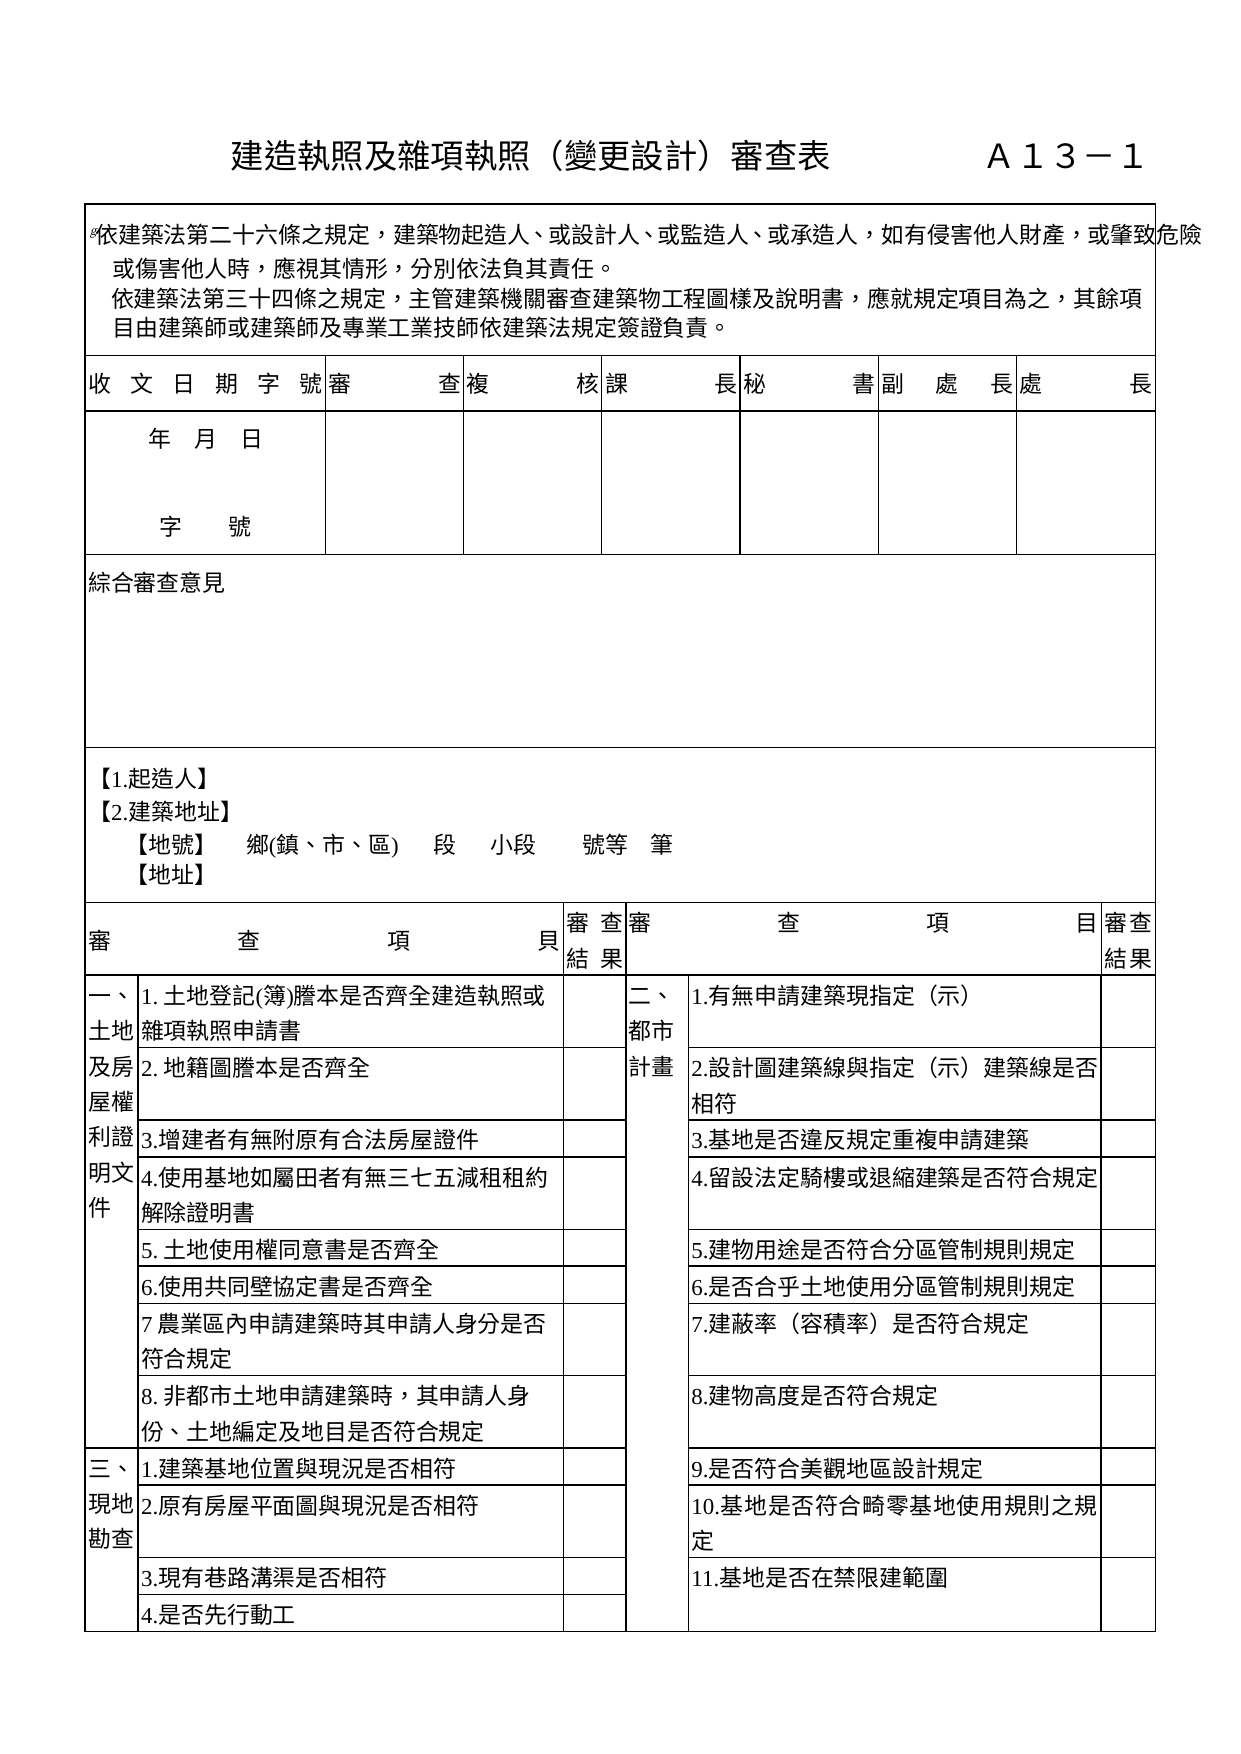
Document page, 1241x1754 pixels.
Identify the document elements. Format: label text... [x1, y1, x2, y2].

table_cell [564, 1376, 625, 1447]
table_cell 7.建蔽率（容積率）是否符合規定 [689, 1304, 1100, 1375]
table_cell 秘書 [741, 356, 878, 410]
table_cell [564, 1486, 625, 1557]
table_cell [1017, 412, 1155, 553]
table_cell 7農業區內申請建築時其申請人身分是否符合規定 [139, 1304, 563, 1375]
table_cell 副處長 [879, 356, 1016, 410]
table_cell 3.現有巷路溝渠是否相符 [139, 1558, 563, 1593]
table_cell 8.建物高度是否符合規定 [689, 1376, 1100, 1447]
table_cell 審查結果 [1102, 903, 1155, 974]
table_cell 1.建築基地位置與現況是否相符 [139, 1449, 563, 1484]
table_cell 審查項目 [627, 903, 1101, 974]
table_cell [564, 1595, 625, 1631]
table_cell [1102, 1230, 1155, 1265]
table_cell [564, 1158, 625, 1228]
table_cell [564, 1230, 625, 1265]
table_cell 5. 土地使用權同意書是否齊全 [139, 1230, 563, 1265]
table_cell 11.基地是否在禁限建範圍 [689, 1558, 1100, 1631]
table_cell 課長 [602, 356, 739, 410]
table_cell [1102, 1048, 1155, 1119]
table_cell [741, 412, 878, 553]
table_cell [326, 412, 463, 553]
table_cell [564, 1048, 625, 1119]
table_cell [1102, 1449, 1155, 1484]
table_cell 年 月 日 字 號 [86, 412, 325, 553]
table_cell 2. 地籍圖謄本是否齊全 [139, 1048, 563, 1119]
table_cell 複核 [464, 356, 601, 410]
table_cell [564, 1121, 625, 1156]
table_cell [564, 1267, 625, 1302]
table_cell [564, 1304, 625, 1375]
table_cell [464, 412, 601, 553]
table_cell 10.基地是否符合畸零基地使用規則之規定 [689, 1486, 1100, 1557]
table_cell 9.是否符合美觀地區設計規定 [689, 1449, 1100, 1484]
table_cell [1102, 976, 1155, 1047]
table_cell 3.基地是否違反規定重複申請建築 [689, 1121, 1100, 1156]
table_cell 2.原有房屋平面圖與現況是否相符 [139, 1486, 563, 1557]
table_cell 【1.起造人】 【2.建築地址】 【地號】 鄉(鎮、市、區) 段 小段 號等 筆 【地址】 [86, 748, 1155, 902]
table_cell 審查結果 [564, 903, 625, 974]
table_cell [564, 1449, 625, 1484]
table_cell 依建築法第二十六條之規定，建築物起造人、或設計人、或監造人、或承造人，如有侵害他人財產，或肇致危險或傷害他人時，應視其情形，分別依法負其責任。 依建築法第三十四條之規定，主管建築機關審查建築物工程圖樣及說明書，應就規定項目為之，其餘項目由建築師或建築師及專業工業技師依建築法規定簽證負責。 [86, 205, 1155, 354]
table_cell 2.設計圖建築線與指定（示）建築線是否相符 [689, 1048, 1100, 1119]
table_cell 1. 土地登記(簿)謄本是否齊全建造執照或雜項執照申請書 [139, 976, 563, 1047]
table_cell 審查 [326, 356, 463, 410]
table_cell [1102, 1304, 1155, 1375]
table_cell [1102, 1486, 1155, 1557]
table_cell [564, 1558, 625, 1593]
table_cell 綜合審查意見 [86, 555, 1155, 746]
table_cell 5.建物用途是否符合分區管制規則規定 [689, 1230, 1100, 1265]
table_cell 8. 非都市土地申請建築時，其申請人身份、土地編定及地目是否符合規定 [139, 1376, 563, 1447]
table_header 建造執照及雜項執照（變更設計）審查表 [85, 130, 976, 203]
table_cell 6.使用共同壁協定書是否齊全 [139, 1267, 563, 1302]
table_cell [879, 412, 1016, 553]
table_cell 一、土地及房屋權利證明文件 [86, 976, 137, 1447]
table_cell 處長 [1017, 356, 1155, 410]
table_cell [1102, 1376, 1155, 1447]
table_cell 4.是否先行動工 [139, 1595, 563, 1631]
table_cell 1.有無申請建築現指定（示） [689, 976, 1100, 1047]
table_cell [1102, 1158, 1155, 1228]
table_cell 審查項貝 [86, 903, 563, 974]
table_cell 3.增建者有無附原有合法房屋證件 [139, 1121, 563, 1156]
table_cell 三、現地勘查 [86, 1449, 137, 1631]
table_cell [1102, 1267, 1155, 1302]
table_cell 收文日期字號 [86, 356, 325, 410]
table_cell 二、都市計畫 [627, 976, 688, 1631]
table_cell 6.是否合乎土地使用分區管制規則規定 [689, 1267, 1100, 1302]
table_cell [1102, 1558, 1155, 1631]
table_cell [1102, 1121, 1155, 1156]
table_header Ａ１３－１ [976, 130, 1155, 203]
table_cell 4.使用基地如屬田者有無三七五減租租約解除證明書 [139, 1158, 563, 1228]
table_cell [564, 976, 625, 1047]
table_cell 4.留設法定騎樓或退縮建築是否符合規定 [689, 1158, 1100, 1228]
table_cell [602, 412, 739, 553]
